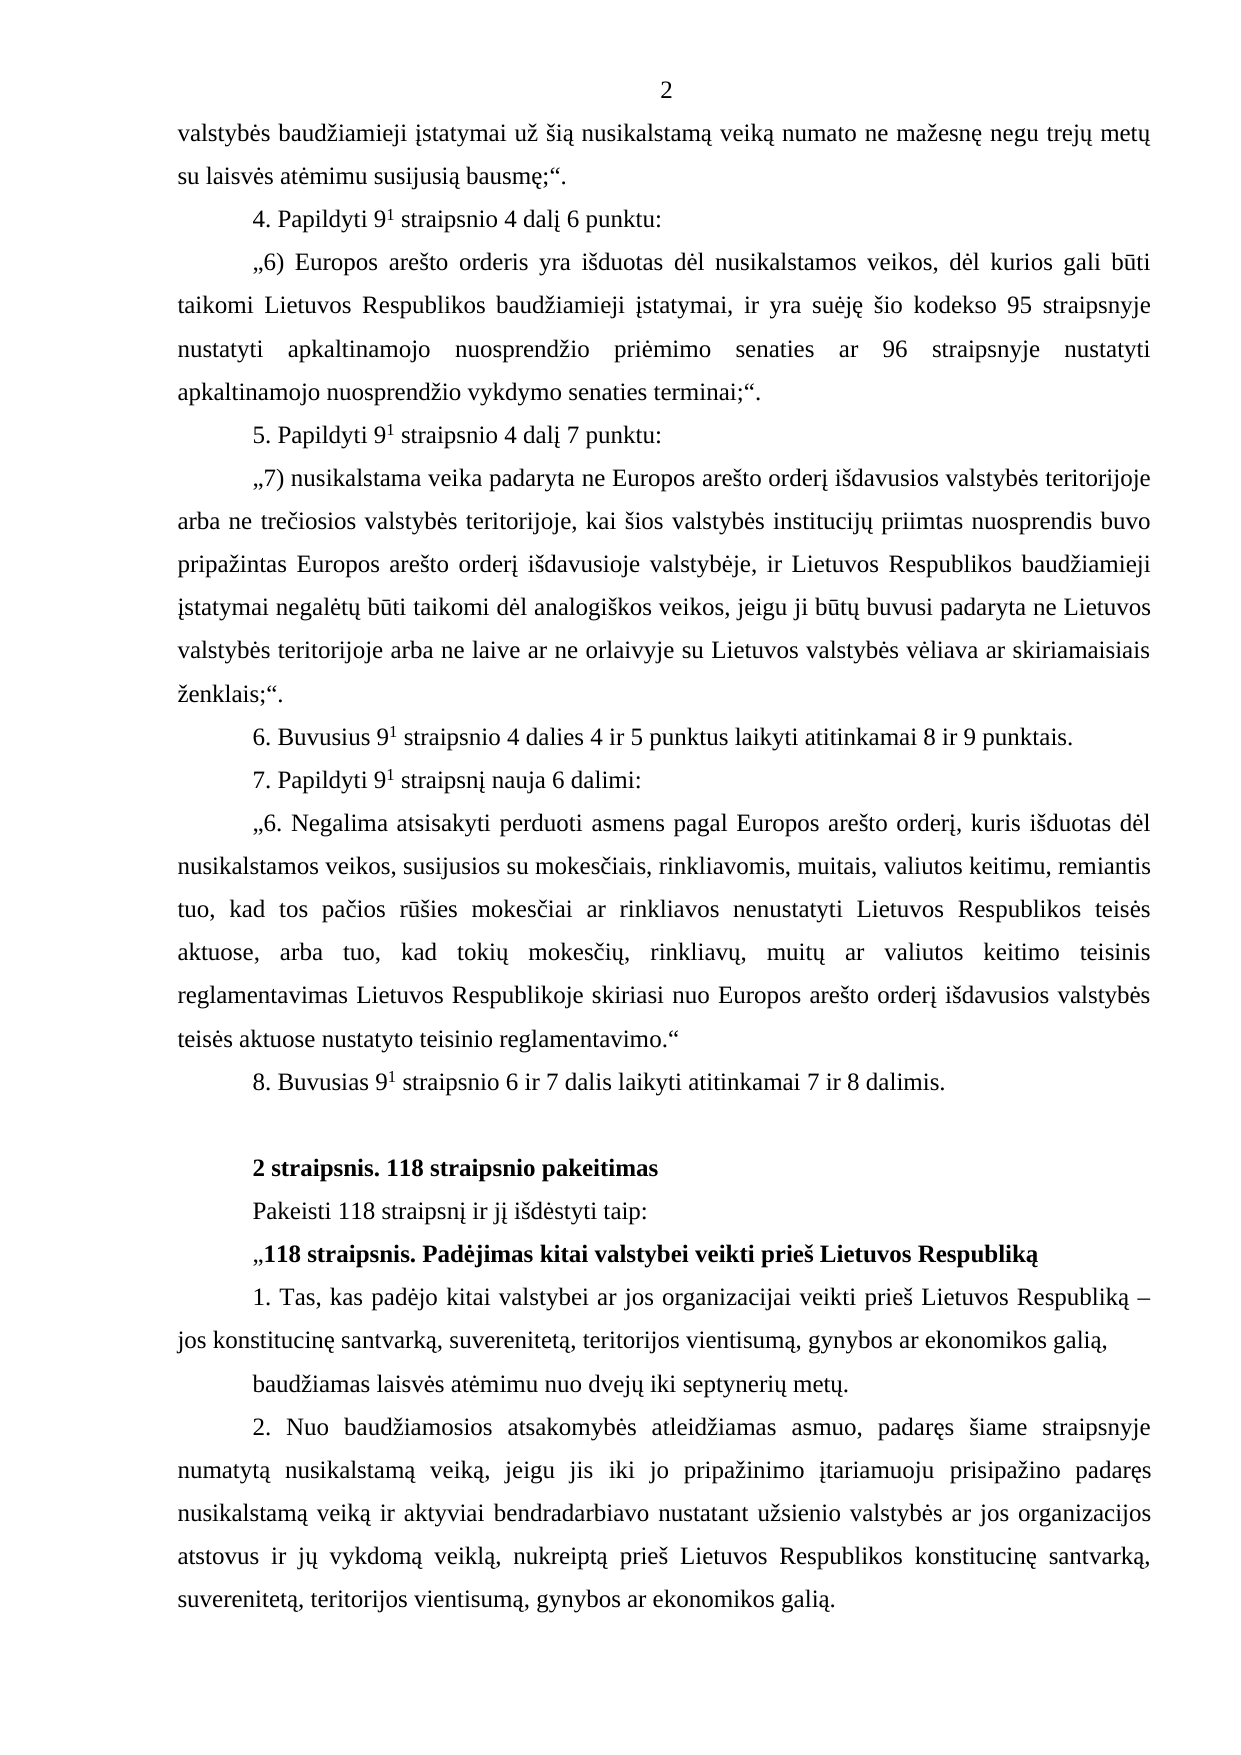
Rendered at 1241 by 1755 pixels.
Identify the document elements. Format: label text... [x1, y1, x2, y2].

text „7) nusikalstama veika padaryta ne Europos arešto orderį išdavusios valstybės teritorijoje arba ne trečiosios valstybės teritorijoje, kai šios valstybės institucijų priimtas nuosprendis buvo pripažintas Europos arešto orderį išdavusioje valstybėje, ir Lietuvos Respublikos baudžiamieji įstatymai negalėtų būti taikomi dėl analogiškos veikos, jeigu ji būtų buvusi padaryta ne Lietuvos valstybės teritorijoje arba ne laive ar ne orlaivyje su Lietuvos valstybės vėliava ar skiriamaisiais ženklais;“. [177, 463, 1152, 707]
text baudžiamas laisvės atėmimu nuo dvejų iki septynerių metų. [177, 1369, 1152, 1397]
text Pakeisti 118 straipsnį ir jį išdėstyti taip: [177, 1196, 1152, 1225]
text 8. Buvusias 91 straipsnio 6 ir 7 dalis laikyti atitinkamai 7 ir 8 dalimis. [177, 1067, 1152, 1096]
text „6) Europos arešto orderis yra išduotas dėl nusikalstamos veikos, dėl kurios gali būti taikomi Lietuvos Respublikos baudžiamieji įstatymai, ir yra suėję šio kodekso 95 straipsnyje nustatyti apkaltinamojo nuosprendžio priėmimo senaties ar 96 straipsnyje nustatyti apkaltinamojo nuosprendžio vykdymo senaties terminai;“. [177, 247, 1152, 406]
text 1. Tas, kas padėjo kitai valstybei ar jos organizacijai veikti prieš Lietuvos Respubliką – jos konstitucinę santvarką, suverenitetą, teritorijos vientisumą, gynybos ar ekonomikos galią, [177, 1282, 1152, 1354]
text 2. Nuo baudžiamosios atsakomybės atleidžiamas asmuo, padaręs šiame straipsnyje numatytą nusikalstamą veiką, jeigu jis iki jo pripažinimo įtariamuoju prisipažino padaręs nusikalstamą veiką ir aktyviai bendradarbiavo nustatant užsienio valstybės ar jos organizacijos atstovus ir jų vykdomą veiklą, nukreiptą prieš Lietuvos Respublikos konstitucinę santvarką, suverenitetą, teritorijos vientisumą, gynybos ar ekonomikos galią. [177, 1412, 1152, 1613]
text valstybės baudžiamieji įstatymai už šią nusikalstamą veiką numato ne mažesnę negu trejų metų su laisvės atėmimu susijusią bausmę;“. [177, 118, 1152, 190]
text „6. Negalima atsisakyti perduoti asmens pagal Europos arešto orderį, kuris išduotas dėl nusikalstamos veikos, susijusios su mokesčiais, rinkliavomis, muitais, valiutos keitimu, remiantis tuo, kad tos pačios rūšies mokesčiai ar rinkliavos nenustatyti Lietuvos Respublikos teisės aktuose, arba tuo, kad tokių mokesčių, rinkliavų, muitų ar valiutos keitimo teisinis reglamentavimas Lietuvos Respublikoje skiriasi nuo Europos arešto orderį išdavusios valstybės teisės aktuose nustatyto teisinio reglamentavimo.“ [177, 808, 1152, 1052]
text „118 straipsnis. Padėjimas kitai valstybei veikti prieš Lietuvos Respubliką [177, 1239, 1152, 1268]
text 4. Papildyti 91 straipsnio 4 dalį 6 punktu: [177, 204, 1152, 233]
text 2 straipsnis. 118 straipsnio pakeitimas [177, 1153, 1152, 1182]
text 6. Buvusius 91 straipsnio 4 dalies 4 ir 5 punktus laikyti atitinkamai 8 ir 9 punktais. [177, 722, 1152, 751]
text 7. Papildyti 91 straipsnį nauja 6 dalimi: [177, 765, 1152, 794]
text 5. Papildyti 91 straipsnio 4 dalį 7 punktu: [177, 420, 1152, 449]
